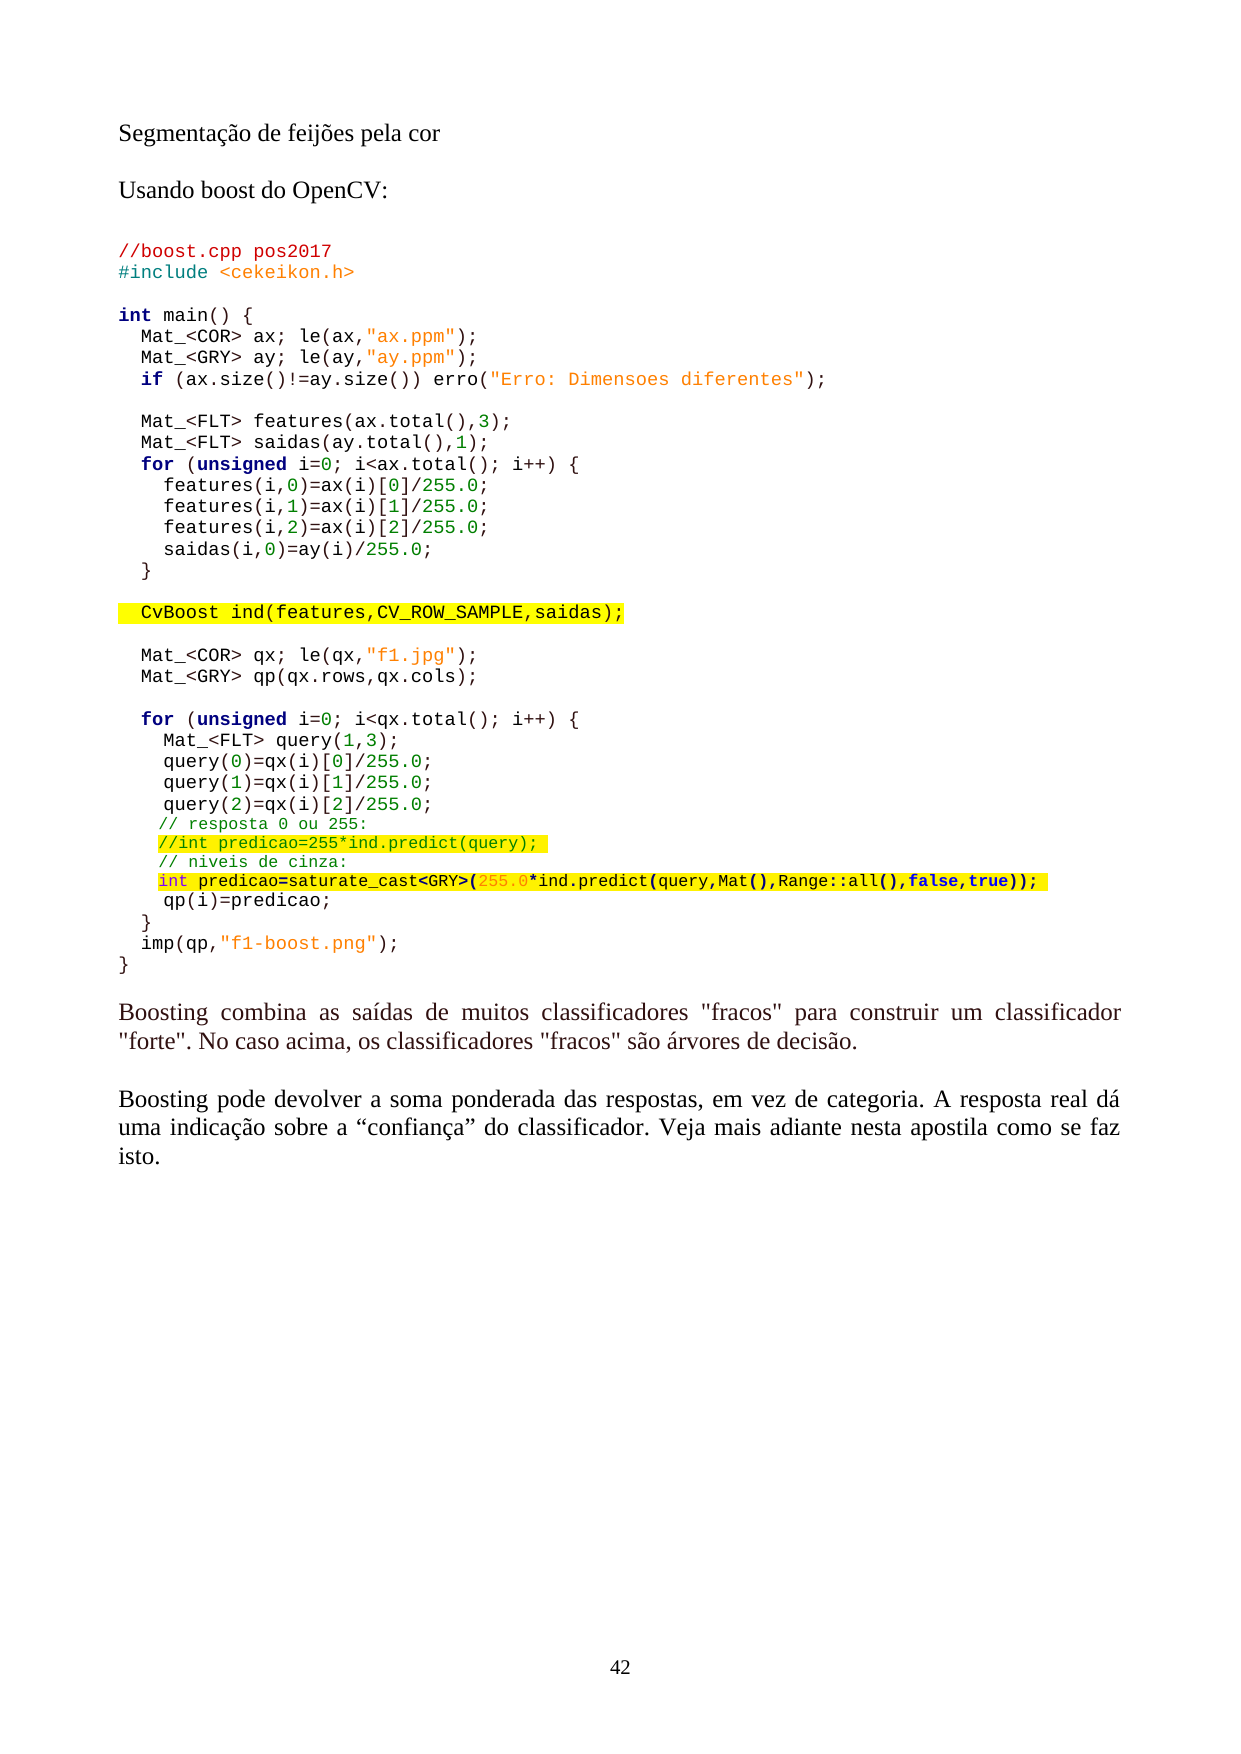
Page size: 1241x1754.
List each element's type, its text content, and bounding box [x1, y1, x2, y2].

text qp(i)=predicao; } imp(qp,"f1-boost.png"); } [118, 891, 1122, 976]
text int predicao=saturate_cast<GRY>(255.0*ind.predict(query,Mat(),Range::all(),false,true)); [118, 872, 1122, 891]
text Segmentação de feijões pela cor [118, 118, 1122, 147]
text Boosting pode devolver a soma ponderada das respostas, em vez de categoria. A resposta real dá uma indicação sobre a “confiança” do classificador. Veja mais adiante nesta apostila como se faz isto. [118, 1084, 1122, 1170]
text // niveis de cinza: [118, 853, 1122, 872]
text Usando boost do OpenCV: [118, 176, 1122, 204]
text //boost.cpp pos2017 #include <cekeikon.h> int main() { Mat_<COR> ax; le(ax,"ax.ppm"); Mat_<GRY> ay; le(ay,"ay.ppm"); if (ax.size()!=ay.size()) erro("Erro: Dimensoes diferentes"); Mat_<FLT> features(ax.total(),3); Mat_<FLT> saidas(ay.total(),1); for (unsigned i=0; i<ax.total(); i++) { features(i,0)=ax(i)[0]/255.0; features(i,1)=ax(i)[1]/255.0; features(i,2)=ax(i)[2]/255.0; saidas(i,0)=ay(i)/255.0; } CvBoost ind(features,CV_ROW_SAMPLE,saidas); Mat_<COR> qx; le(qx,"f1.jpg"); Mat_<GRY> qp(qx.rows,qx.cols); for (unsigned i=0; i<qx.total(); i++) { Mat_<FLT> query(1,3); query(0)=qx(i)[0]/255.0; query(1)=qx(i)[1]/255.0; query(2)=qx(i)[2]/255.0; [118, 242, 1122, 816]
text Boosting combina as saídas de muitos classificadores "fracos" para construir um classificador "forte". No caso acima, os classificadores "fracos" são árvores de decisão. [118, 997, 1122, 1055]
text // resposta 0 ou 255: //int predicao=255*ind.predict(query); [118, 816, 1122, 853]
